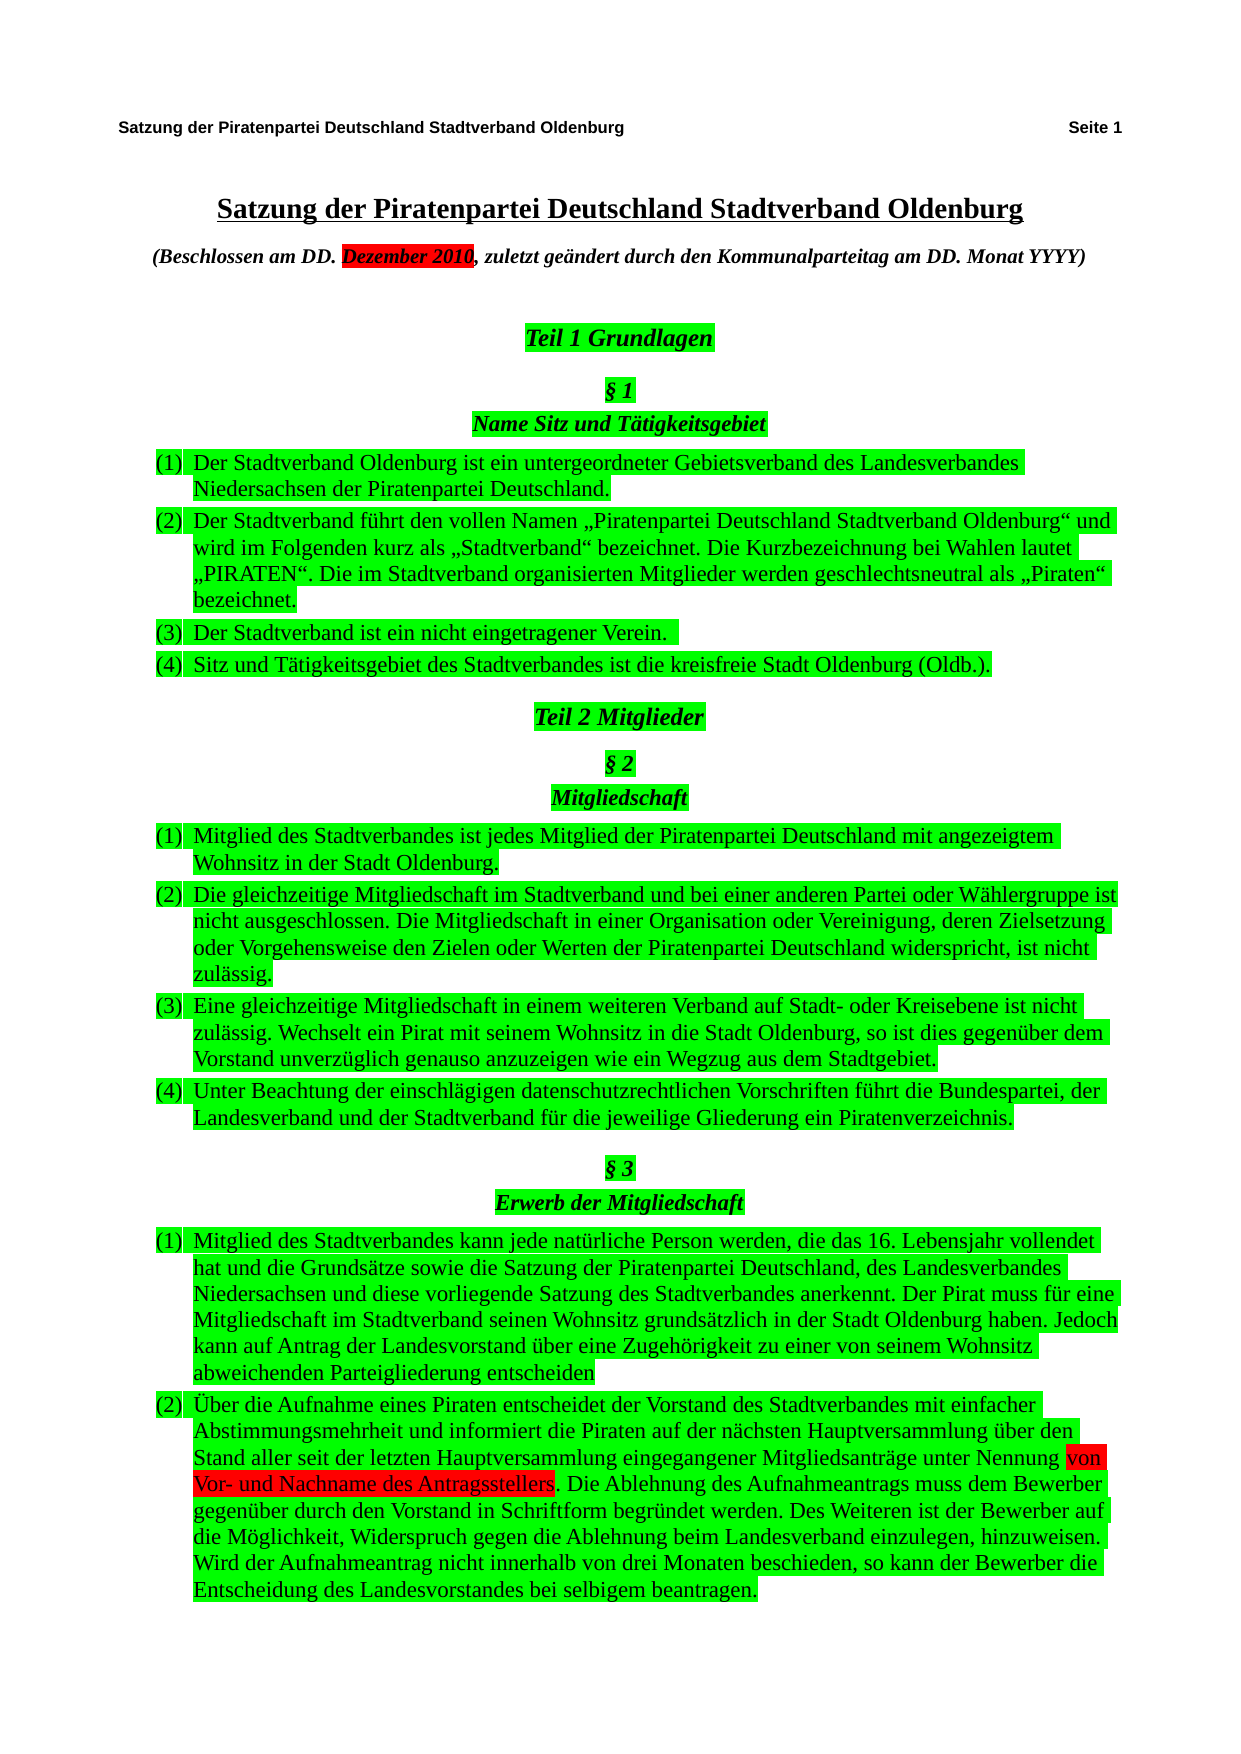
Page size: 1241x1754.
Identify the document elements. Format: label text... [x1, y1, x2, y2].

subtitle (Beschlossen am DD. Dezember 2010, zuletzt geändert durch den Kommunalparteitag am DD. Monat YYYY) [118, 244, 1122, 268]
list Eine gleichzeitige Mitgliedschaft in einem weiteren Verband auf Stadt- oder Kreisebene ist nicht zulässig. Wechselt ein Pirat mit seinem Wohnsitz in die Stadt Oldenburg, so ist dies gegenüber dem Vorstand unverzüglich genauso anzuzeigen wie ein Wegzug aus dem Stadtgebiet. [156, 992, 1122, 1072]
list Mitglied des Stadtverbandes kann jede natürliche Person werden, die das 16. Lebensjahr vollendet hat und die Grundsätze sowie die Satzung der Piratenpartei Deutschland, des Landesverbandes Niedersachsen und diese vorliegende Satzung des Stadtverbandes anerkennt. Der Pirat muss für eine Mitgliedschaft im Stadtverband seinen Wohnsitz grundsätzlich in der Stadt Oldenburg haben. Jedoch kann auf Antrag der Landesvorstand über eine Zugehörigkeit zu einer von seinem Wohnsitz abweichenden Parteigliederung entscheiden [156, 1227, 1122, 1385]
list Der Stadtverband ist ein nicht eingetragener Verein. [156, 619, 1122, 645]
list Mitglied des Stadtverbandes ist jedes Mitglied der Piratenpartei Deutschland mit angezeigtem Wohnsitz in der Stadt Oldenburg. [156, 822, 1122, 875]
list Unter Beachtung der einschlägigen datenschutzrechtlichen Vorschriften führt die Bundespartei, der Landesverband und der Stadtverband für die jeweilige Gliederung ein Piratenverzeichnis. [156, 1077, 1122, 1130]
list Der Stadtverband Oldenburg ist ein untergeordneter Gebietsverband des Landesverbandes Niedersachsen der Piratenpartei Deutschland. [156, 449, 1122, 501]
list Der Stadtverband führt den vollen Namen „Piratenpartei Deutschland Stadtverband Oldenburg“ und wird im Folgenden kurz als „Stadtverband“ bezeichnet. Die Kurzbezeichnung bei Wahlen lautet „PIRATEN“. Die im Stadtverband organisierten Mitglieder werden geschlechtsneutral als „Piraten“ bezeichnet. [156, 507, 1122, 613]
list Über die Aufnahme eines Piraten entscheidet der Vorstand des Stadtverbandes mit einfacher Abstimmungsmehrheit und informiert die Piraten auf der nächsten Hauptversammlung über den Stand aller seit der letzten Hauptversammlung eingegangener Mitgliedsanträge unter Nennung von Vor- und Nachname des Antragsstellers. Die Ablehnung des Aufnahmeantrags muss dem Bewerber gegenüber durch den Vorstand in Schriftform begründet werden. Des Weiteren ist der Bewerber auf die Möglichkeit, Widerspruch gegen die Ablehnung beim Landesverband einzulegen, hinzuweisen. Wird der Aufnahmeantrag nicht innerhalb von drei Monaten beschieden, so kann der Bewerber die Entscheidung des Landesvorstandes bei selbigem beantragen. [156, 1391, 1122, 1602]
subtitle Satzung der Piratenpartei Deutschland Stadtverband Oldenburg [118, 192, 1122, 225]
subtitle Erwerb der Mitgliedschaft [118, 1189, 1122, 1215]
list Die gleichzeitige Mitgliedschaft im Stadtverband und bei einer anderen Partei oder Wählergruppe ist nicht ausgeschlossen. Die Mitgliedschaft in einer Organisation oder Vereinigung, deren Zielsetzung oder Vorgehensweise den Zielen oder Werten der Piratenpartei Deutschland widerspricht, ist nicht zulässig. [156, 881, 1122, 987]
subtitle § 1 [118, 377, 1122, 403]
subtitle Mitgliedschaft [118, 784, 1122, 811]
list Sitz und Tätigkeitsgebiet des Stadtverbandes ist die kreisfreie Stadt Oldenburg (Oldb.). [156, 651, 1122, 677]
subtitle Teil 1 Grundlagen [118, 323, 1122, 352]
subtitle § 3 [118, 1155, 1122, 1181]
subtitle § 2 [118, 750, 1122, 777]
subtitle Name Sitz und Tätigkeitsgebiet [118, 411, 1122, 437]
subtitle Teil 2 Mitglieder [118, 702, 1122, 731]
